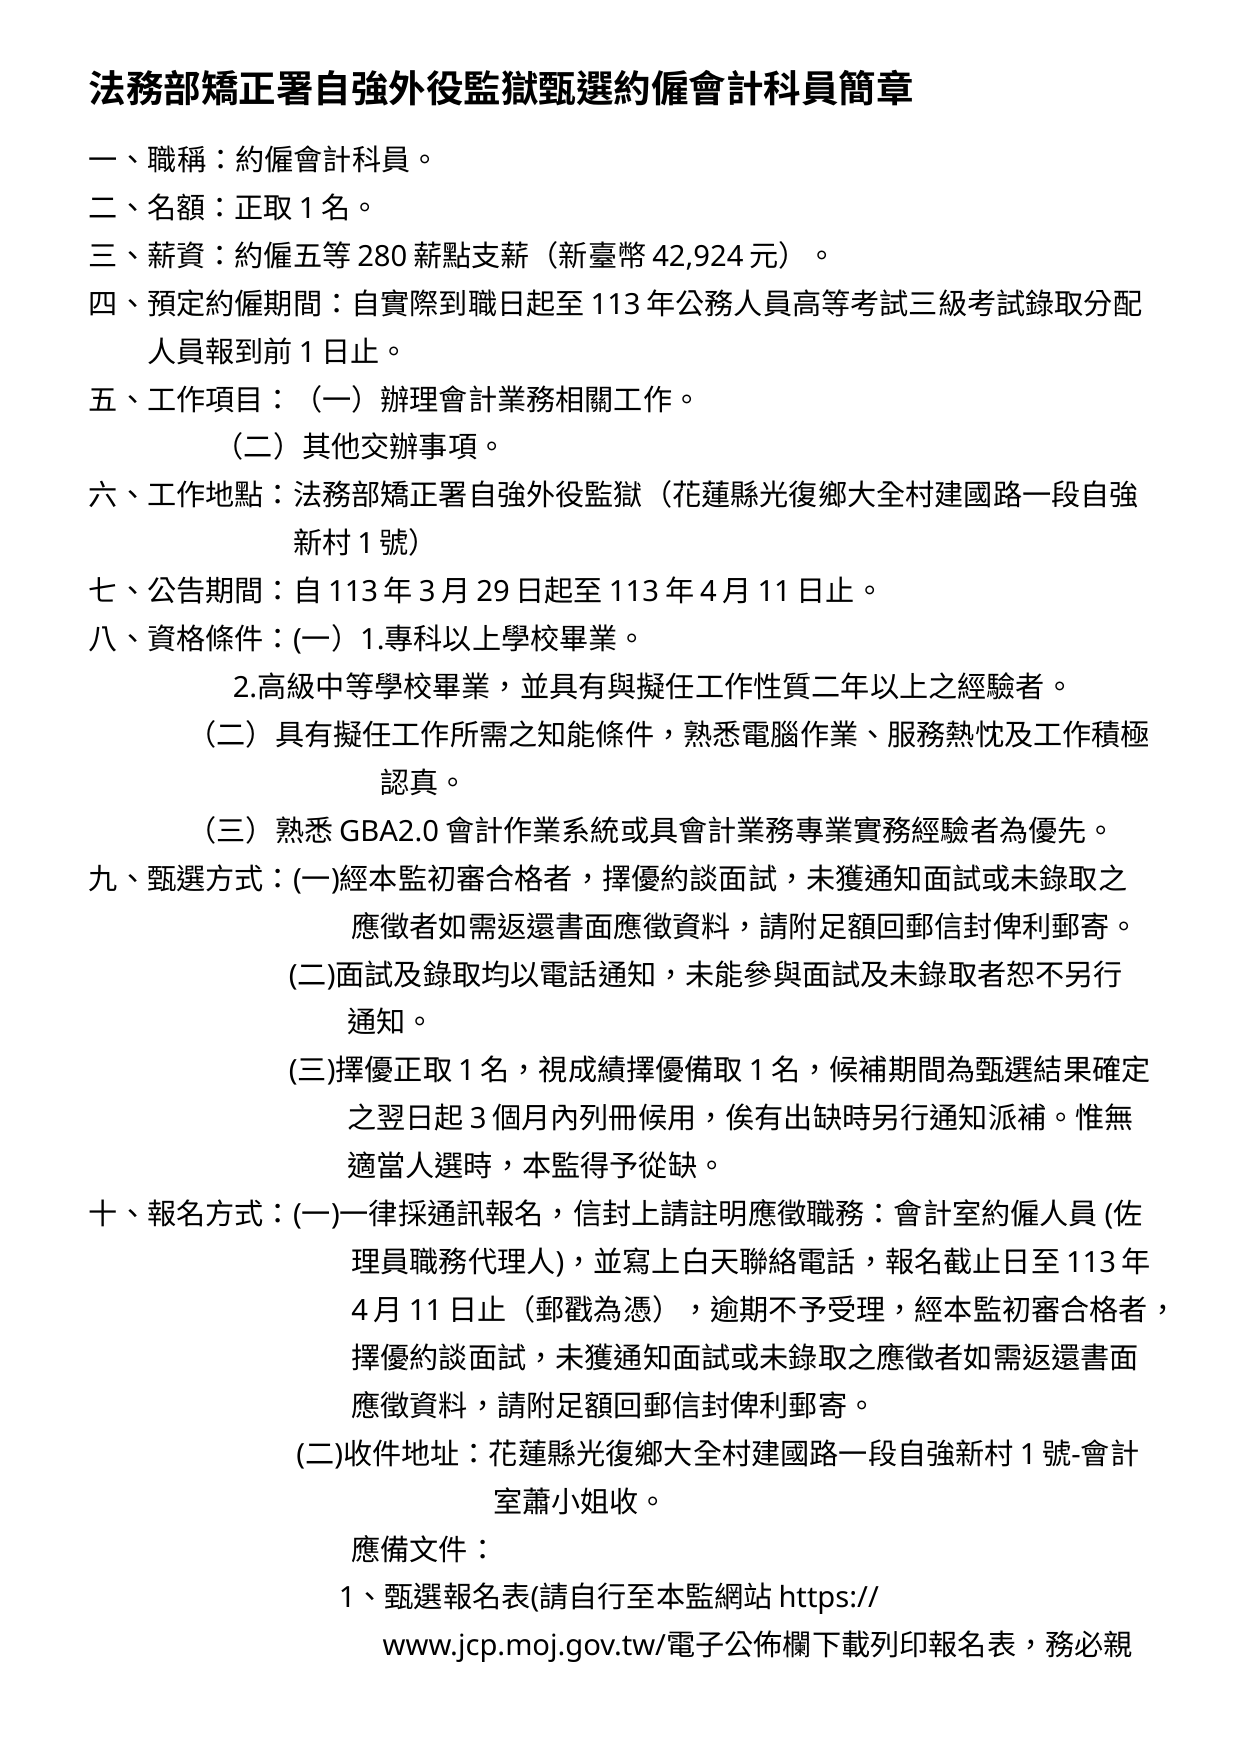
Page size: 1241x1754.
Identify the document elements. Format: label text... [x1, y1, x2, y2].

text 八、資格條件：(一）1.專科以上學校畢業。 [89, 611, 1152, 659]
text (二)面試及錄取均以電話通知，未能參與面試及未錄取者恕不另行通知。 [289, 947, 1152, 1042]
text 1、甄選報名表(請自行至本監網站https://www.jcp.moj.gov.tw/電子公佈欄下載列印報名表，務必親 [339, 1569, 1152, 1665]
text 六、工作地點：法務部矯正署自強外役監獄（花蓮縣光復鄉大全村建國路一段自強新村1號） [89, 467, 1152, 563]
text (二)收件地址：花蓮縣光復鄉大全村建國路一段自強新村1號-會計室蕭小姐收。 [289, 1426, 1152, 1522]
list （二）其他交辦事項。 [139, 419, 1152, 467]
text 九、甄選方式：(一)經本監初審合格者，擇優約談面試，未獲通知面試或未錄取之應徵者如需返還書面應徵資料，請附足額回郵信封俾利郵寄。 [89, 851, 1152, 947]
text 二、名額：正取1名。 [89, 180, 1152, 228]
text （二）具有擬任工作所需之知能條件，熟悉電腦作業、服務熱忱及工作積極認真。 [89, 707, 1152, 803]
text 三、薪資：約僱五等280薪點支薪（新臺幣42,924元）。 [89, 228, 1152, 276]
text 應備文件： [351, 1522, 1152, 1569]
text 五、工作項目：（一）辦理會計業務相關工作。 [89, 372, 1152, 419]
text (三)擇優正取1名，視成績擇優備取1名，候補期間為甄選結果確定之翌日起3個月內列冊候用，俟有出缺時另行通知派補。惟無適當人選時，本監得予從缺。 [289, 1042, 1152, 1186]
text 法務部矯正署自強外役監獄甄選約僱會計科員簡章 [89, 59, 1152, 113]
text 2.高級中等學校畢業，並具有與擬任工作性質二年以上之經驗者。 [89, 659, 1152, 707]
text 四、預定約僱期間：自實際到職日起至113年公務人員高等考試三級考試錄取分配人員報到前1日止。 [89, 276, 1152, 372]
text 七、公告期間：自113年3月29日起至113年4月11日止。 [89, 563, 1152, 611]
text 十、報名方式：(一)一律採通訊報名，信封上請註明應徵職務：會計室約僱人員 (佐理員職務代理人)，並寫上白天聯絡電話，報名截止日至113年4月11日止（郵戳為憑），逾期不予受理，經本監初審合格者，擇優約談面試，未獲通知面試或未錄取之應徵者如需返還書面應徵資料，請附足額回郵信封俾利郵寄。 [89, 1186, 1152, 1426]
text （三）熟悉GBA2.0會計作業系統或具會計業務專業實務經驗者為優先。 [89, 803, 1152, 851]
list 職稱：約僱會計科員。 [89, 132, 1152, 180]
